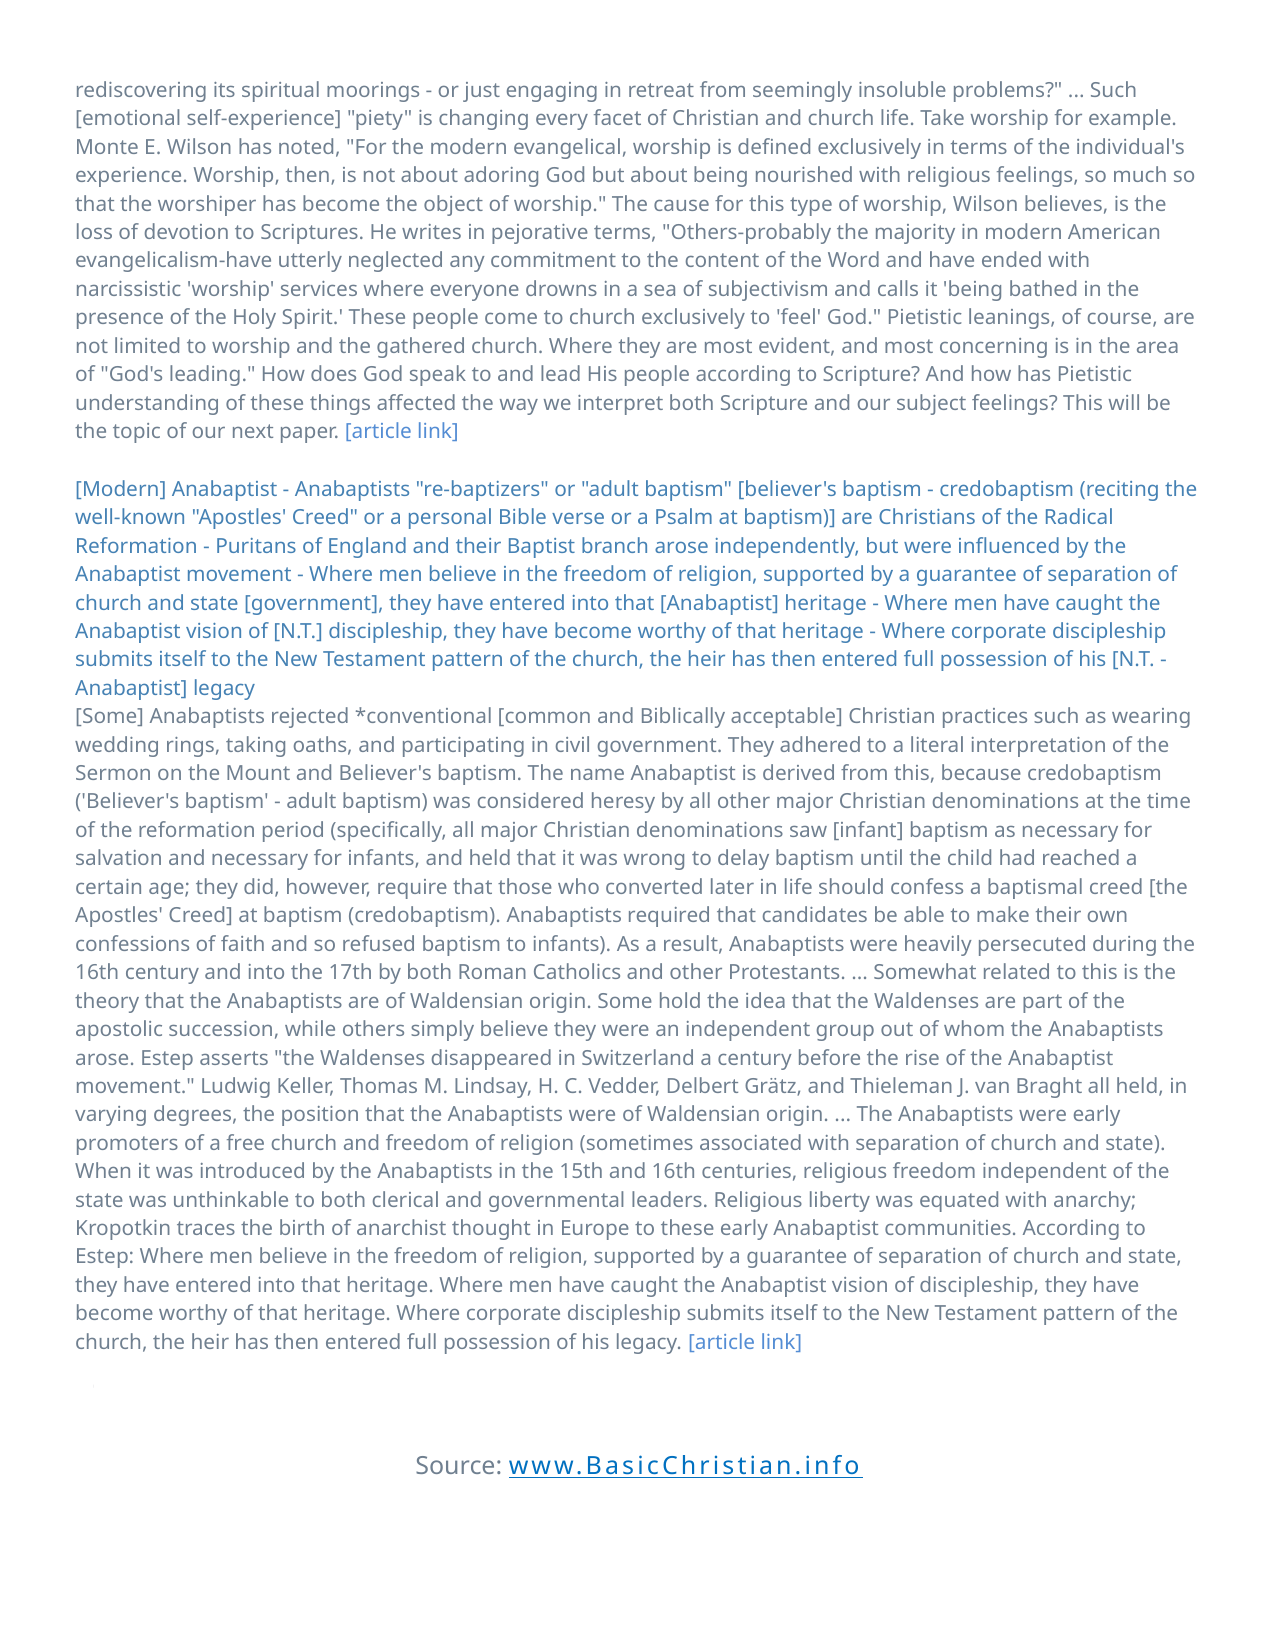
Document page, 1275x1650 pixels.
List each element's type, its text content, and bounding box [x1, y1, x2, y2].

text [Modern] Anabaptist - Anabaptists "re-baptizers" or "adult baptism" [believer's baptism - credobaptism (reciting the well-known "Apostles' Creed" or a personal Bible verse or a Psalm at baptism)] are Christians of the Radical Reformation - Puritans of England and their Baptist branch arose independently, but were influenced by the Anabaptist movement - Where men believe in the freedom of religion, supported by a guarantee of separation of church and state [government], they have entered into that [Anabaptist] heritage - Where men have caught the Anabaptist vision of [N.T.] discipleship, they have become worthy of that heritage - Where corporate discipleship submits itself to the New Testament pattern of the church, the heir has then entered full possession of his [N.T. - Anabaptist] legacy [Some] Anabaptists rejected *conventional [common and Biblically acceptable] Christian practices such as wearing wedding rings, taking oaths, and participating in civil government. They adhered to a literal interpretation of the Sermon on the Mount and Believer's baptism. The name Anabaptist is derived from this, because credobaptism ('Believer's baptism' - adult baptism) was considered heresy by all other major Christian denominations at the time of the reformation period (specifically, all major Christian denominations saw [infant] baptism as necessary for salvation and necessary for infants, and held that it was wrong to delay baptism until the child had reached a certain age; they did, however, require that those who converted later in life should confess a baptismal creed [the Apostles' Creed] at baptism (credobaptism). Anabaptists required that candidates be able to make their own confessions of faith and so refused baptism to infants). As a result, Anabaptists were heavily persecuted during the 16th century and into the 17th by both Roman Catholics and other Protestants. ... Somewhat related to this is the theory that the Anabaptists are of Waldensian origin. Some hold the idea that the Waldenses are part of the apostolic succession, while others simply believe they were an independent group out of whom the Anabaptists arose. Estep asserts "the Waldenses disappeared in Switzerland a century before the rise of the Anabaptist movement." Ludwig Keller, Thomas M. Lindsay, H. C. Vedder, Delbert Grätz, and Thieleman J. van Braght all held, in varying degrees, the position that the Anabaptists were of Waldensian origin. ... The Anabaptists were early promoters of a free church and freedom of religion (sometimes associated with separation of church and state). When it was introduced by the Anabaptists in the 15th and 16th centuries, religious freedom independent of the state was unthinkable to both clerical and governmental leaders. Religious liberty was equated with anarchy; Kropotkin traces the birth of anarchist thought in Europe to these early Anabaptist communities. According to Estep: Where men believe in the freedom of religion, supported by a guarantee of separation of church and state, they have entered into that heritage. Where men have caught the Anabaptist vision of discipleship, they have become worthy of that heritage. Where corporate discipleship submits itself to the New Testament pattern of the church, the heir has then entered full possession of his legacy. [article link] [75, 474, 1200, 1355]
text rediscovering its spiritual moorings - or just engaging in retreat from seemingly insoluble problems?" ... Such [emotional self-experience] "piety" is changing every facet of Christian and church life. Take worship for example. Monte E. Wilson has noted, "For the modern evangelical, worship is defined exclusively in terms of the individual's experience. Worship, then, is not about adoring God but about being nourished with religious feelings, so much so that the worshiper has become the object of worship." The cause for this type of worship, Wilson believes, is the loss of devotion to Scriptures. He writes in pejorative terms, "Others-probably the majority in modern American evangelicalism-have utterly neglected any commitment to the content of the Word and have ended with narcissistic 'worship' services where everyone drowns in a sea of subjectivism and calls it 'being bathed in the presence of the Holy Spirit.' These people come to church exclusively to 'feel' God." Pietistic leanings, of course, are not limited to worship and the gathered church. Where they are most evident, and most concerning is in the area of "God's leading." How does God speak to and lead His people according to Scripture? And how has Pietistic understanding of these things affected the way we interpret both Scripture and our subject feelings? This will be the topic of our next paper. [article link] [75, 75, 1200, 445]
text Source: www.BasicChristian.info [75, 1448, 1200, 1482]
